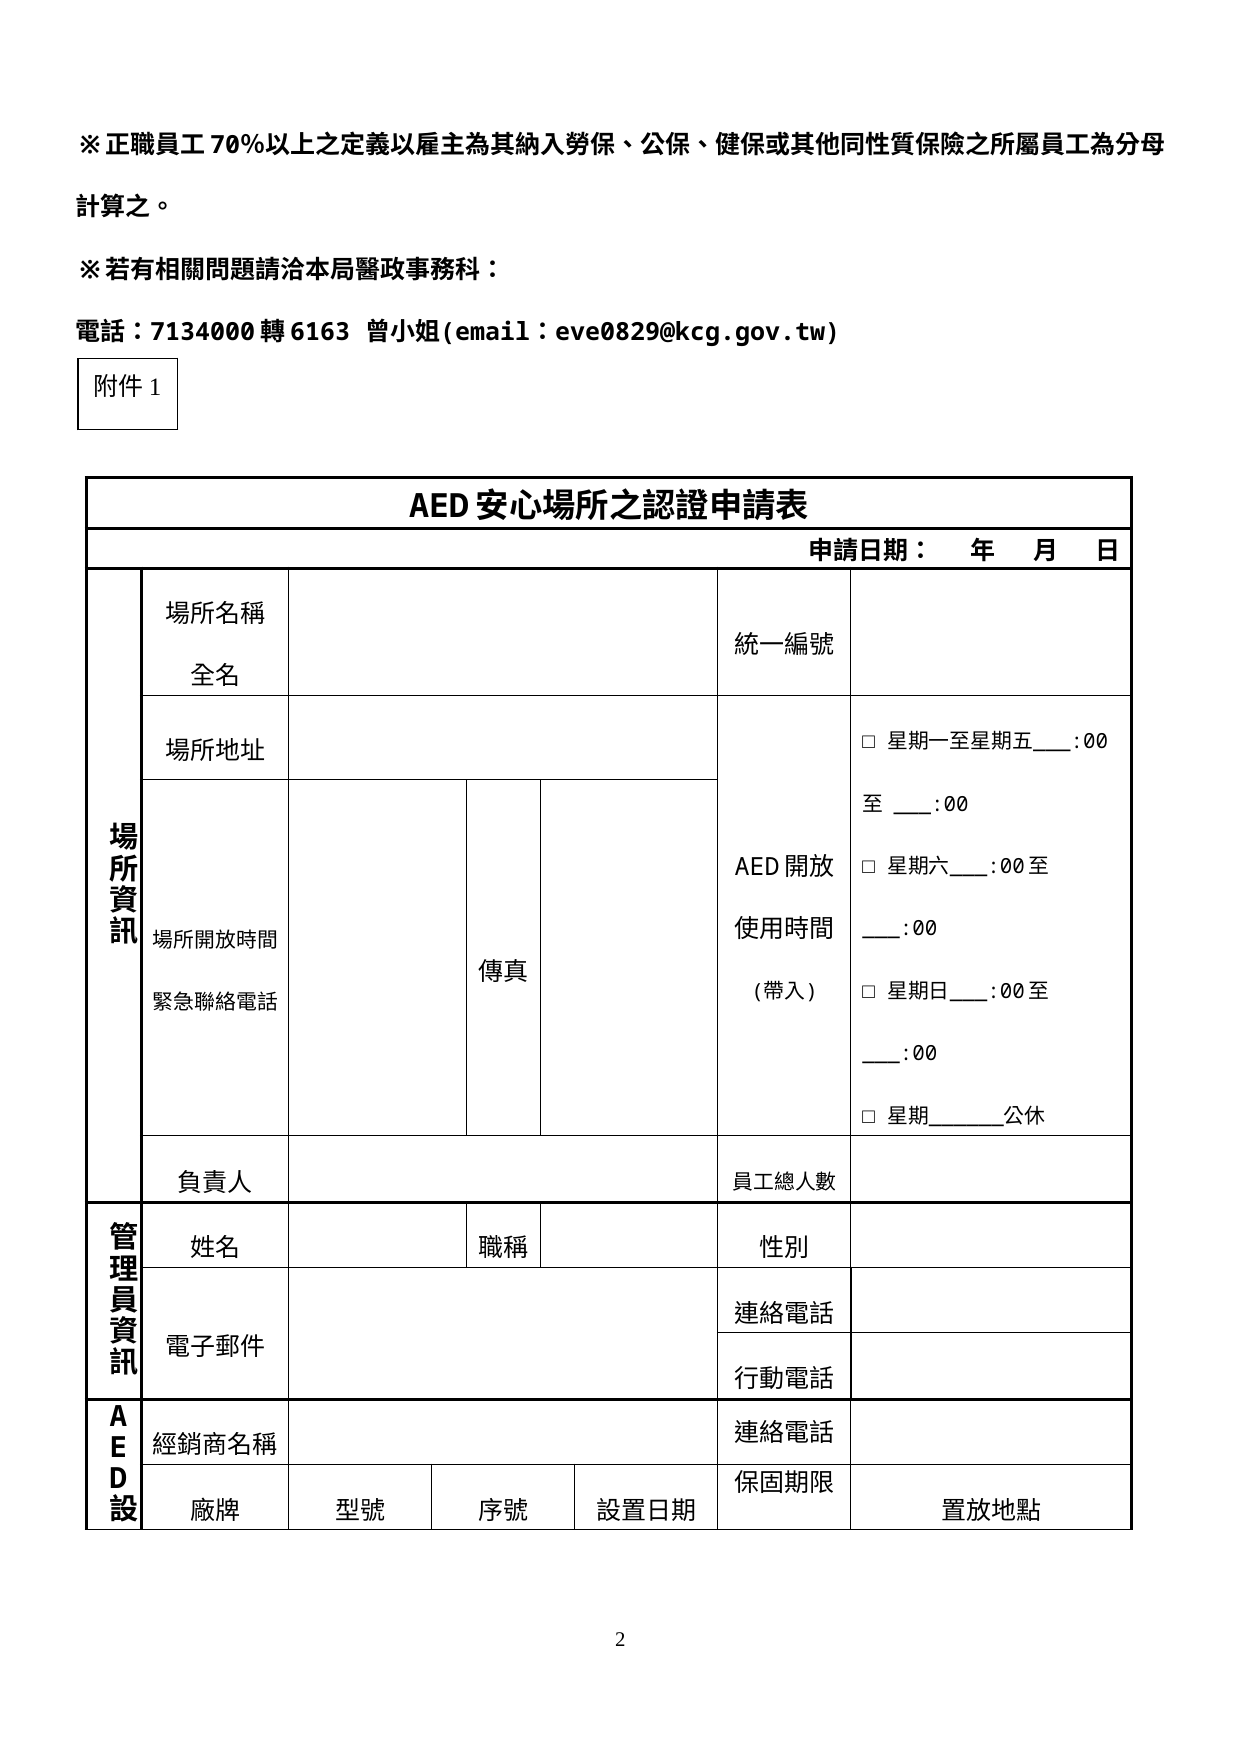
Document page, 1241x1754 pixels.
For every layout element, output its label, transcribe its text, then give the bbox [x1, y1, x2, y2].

table_cell 經銷商名稱 [143, 1401, 288, 1463]
table_cell 場所地址 [143, 696, 288, 779]
table_cell 場所名稱 全名 [143, 570, 288, 695]
table_cell 負責人 [143, 1136, 288, 1201]
table_cell [851, 1401, 1130, 1463]
table_cell [289, 1204, 466, 1267]
table_cell 連絡電話 [718, 1268, 850, 1332]
table_cell 職稱 [467, 1204, 540, 1267]
table_cell [541, 780, 717, 1135]
table_cell [541, 1204, 717, 1267]
table_cell 統一編號 [718, 570, 850, 695]
table_cell [289, 696, 717, 779]
table_cell 置放地點 [851, 1465, 1130, 1529]
table_cell 廠牌 [143, 1465, 288, 1529]
table_cell 保固期限 [718, 1465, 850, 1529]
table_cell AED開放使用時間(帶入) [718, 696, 850, 1135]
table_cell 申請日期： 年 月 日 [88, 530, 1130, 567]
table_cell [289, 1268, 717, 1398]
table_cell 型號 [289, 1465, 431, 1529]
table_cell [289, 570, 717, 695]
text ※若有相關問題請洽本局醫政事務科： [75, 226, 1165, 288]
table_cell 性別 [718, 1204, 850, 1267]
text ※正職員工70％以上之定義以雇主為其納入勞保、公保、健保或其他同性質保險之所屬員工為分母計算之。 [75, 101, 1165, 226]
table_cell [851, 1204, 1130, 1267]
table_cell [851, 570, 1130, 695]
table_cell 姓名 [143, 1204, 288, 1267]
table_cell [851, 1136, 1130, 1201]
table_cell [289, 1136, 717, 1201]
table_cell 行動電話 [718, 1333, 850, 1398]
table_cell 序號 [432, 1465, 574, 1529]
table_cell [289, 1401, 717, 1463]
text 電話：7134000轉6163 曾小姐(email：eve0829@kcg.gov.tw) [75, 288, 1165, 351]
text 附件1 [93, 366, 162, 403]
table_cell 電子郵件 [143, 1268, 288, 1398]
table_header AED安心場所之認證申請表 [88, 479, 1130, 527]
table_cell [852, 1333, 1130, 1398]
table_cell 場所資訊 [88, 570, 140, 1201]
table_cell 場所開放時間緊急聯絡電話 [143, 780, 288, 1135]
table_cell □ 星期一至星期五___:00 至 ___:00 □ 星期六___:00至 ___:00 □ 星期日___:00至 ___:00 □ 星期______公休 [851, 696, 1130, 1135]
table_cell [289, 780, 466, 1135]
table_cell 連絡電話 [718, 1401, 850, 1463]
table_cell 員工總人數 [718, 1136, 850, 1201]
table_cell 管理員資訊 [88, 1204, 140, 1398]
table_cell 傳真 [467, 780, 540, 1135]
table_cell AED設 備資訊 [88, 1401, 140, 1529]
table_cell [852, 1268, 1130, 1332]
table_cell 設置日期 [575, 1465, 717, 1529]
